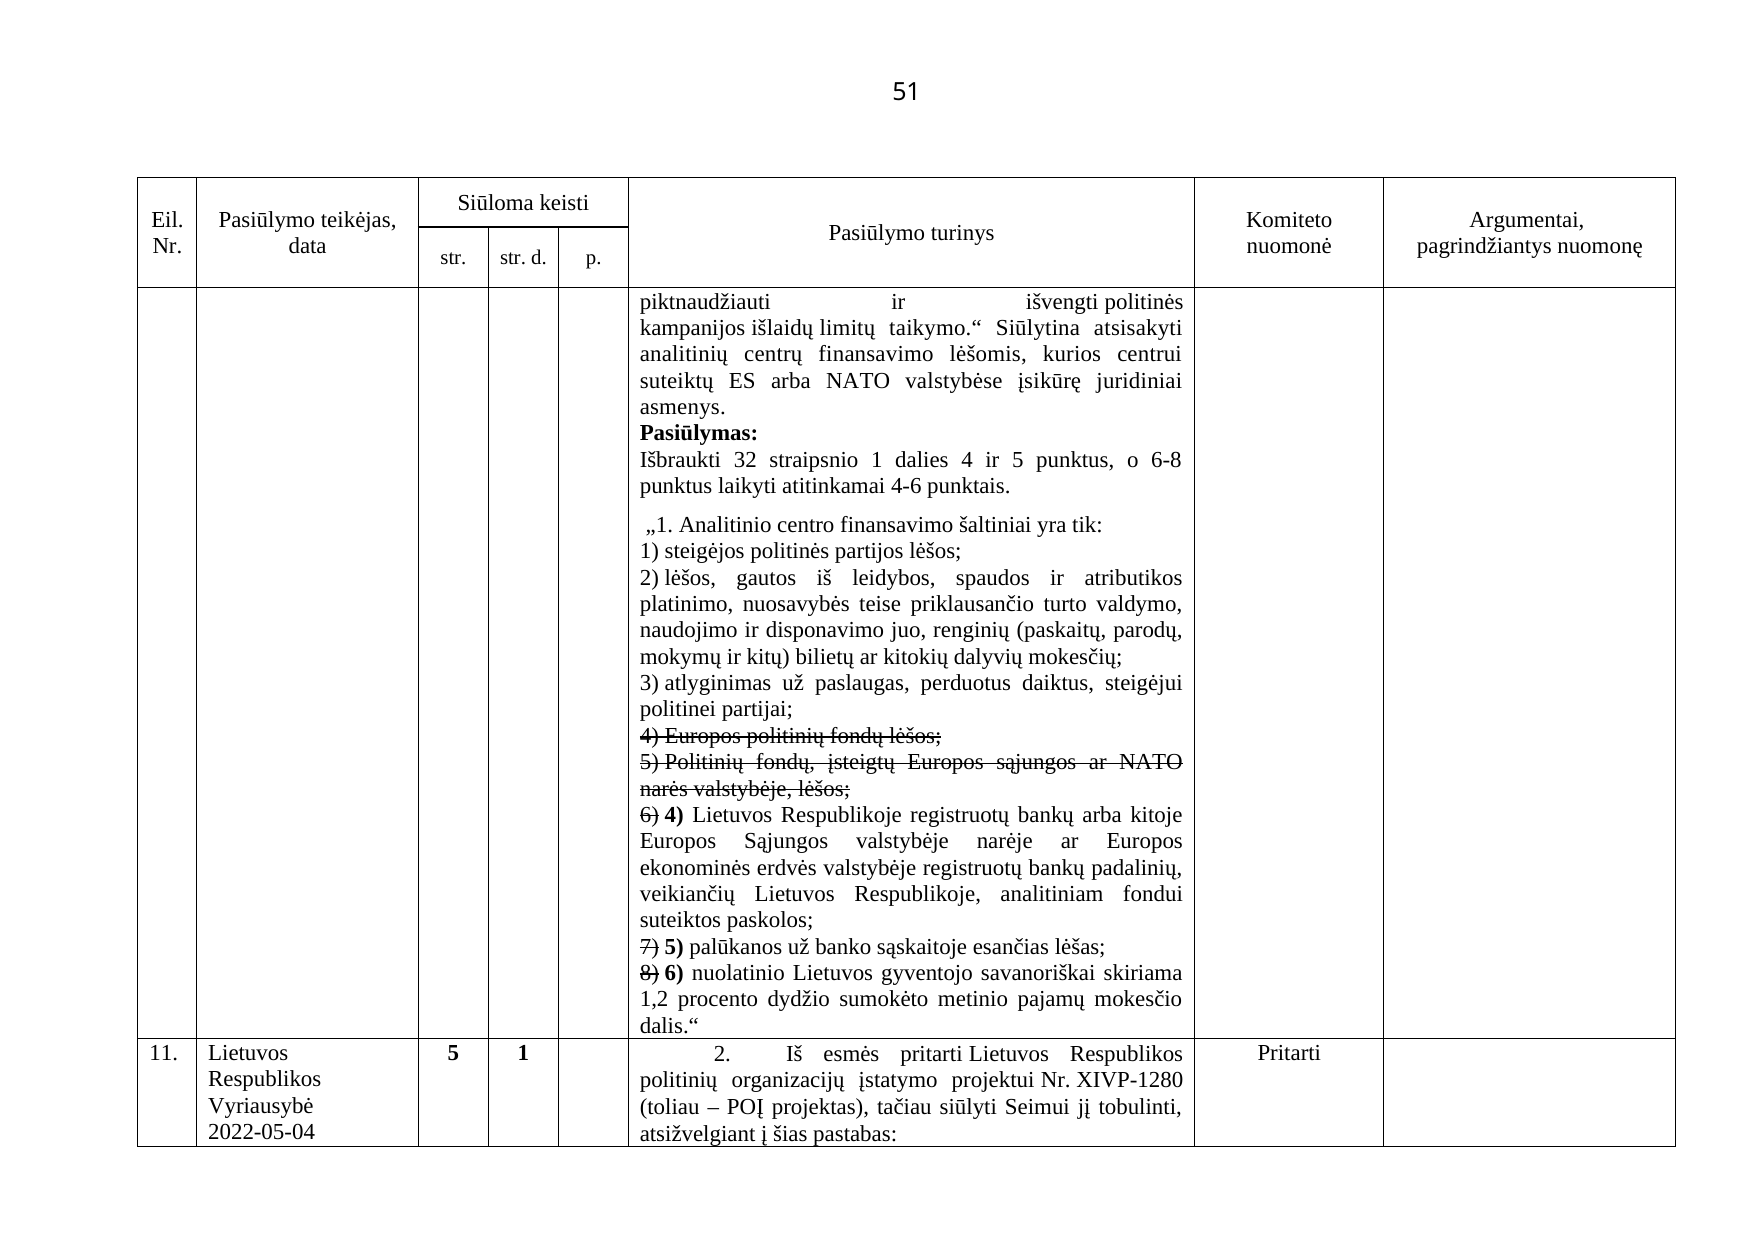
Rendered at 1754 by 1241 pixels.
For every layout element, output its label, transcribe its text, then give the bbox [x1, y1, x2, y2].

table_cell [1384, 1039, 1675, 1146]
table_cell [559, 288, 628, 1038]
table_cell [1384, 288, 1675, 1038]
table_cell 5 [419, 1039, 488, 1146]
table_header Pasiūlymo turinys [629, 178, 1194, 287]
table_cell str. d. [489, 228, 558, 287]
table_cell [419, 288, 488, 1038]
table_cell piktnaudžiauti ir išvengti politinės kampanijos išlaidų limitų taikymo.“ Siūlytina atsisakyti analitinių centrų finansavimo lėšomis, kurios centrui suteiktų ES arba NATO valstybėse įsikūrę juridiniai asmenys. Pasiūlymas: Išbraukti 32 straipsnio 1 dalies 4 ir 5 punktus, o 6-8 punktus laikyti atitinkamai 4-6 punktais. „1. Analitinio centro finansavimo šaltiniai yra tik: 1) steigėjos politinės partijos lėšos; 2) lėšos, gautos iš leidybos, spaudos ir atributikos platinimo, nuosavybės teise priklausančio turto valdymo, naudojimo ir disponavimo juo, renginių (paskaitų, parodų, mokymų ir kitų) bilietų ar kitokių dalyvių mokesčių; 3) atlyginimas už paslaugas, perduotus daiktus, steigėjui politinei partijai; 4) Europos politinių fondų lėšos; 5) Politinių fondų, įsteigtų Europos sąjungos ar NATO narės valstybėje, lėšos; 6) 4) Lietuvos Respublikoje registruotų bankų arba kitoje Europos Sąjungos valstybėje narėje ar Europos ekonominės erdvės valstybėje registruotų bankų padalinių, veikiančių Lietuvos Respublikoje, analitiniam fondui suteiktos paskolos; 7) 5) palūkanos už banko sąskaitoje esančias lėšas; 8) 6) nuolatinio Lietuvos gyventojo savanoriškai skiriama 1,2 procento dydžio sumokėto metinio pajamų mokesčio dalis.“ [629, 288, 1194, 1038]
table_cell [489, 288, 558, 1038]
table_cell Pritarti [1195, 1039, 1383, 1146]
table_cell [138, 288, 196, 1038]
table_cell [197, 288, 418, 1038]
table_cell 2. Iš esmės pritarti Lietuvos Respublikos politinių organizacijų įstatymo projektui Nr. XIVP-1280 (toliau – POĮ projektas), tačiau siūlyti Seimui jį tobulinti, atsižvelgiant į šias pastabas: [629, 1039, 1194, 1146]
table_cell Lietuvos Respublikos Vyriausybė 2022-05-04 [197, 1039, 418, 1146]
table_cell str. [419, 228, 488, 287]
table_cell 1 [489, 1039, 558, 1146]
table_header Eil. Nr. [138, 178, 196, 287]
table_header Argumentai, pagrindžiantys nuomonę [1384, 178, 1675, 287]
table_cell [559, 1039, 628, 1146]
table_cell [138, 1039, 196, 1146]
table_header Siūloma keisti [419, 178, 628, 226]
table_header Komiteto nuomonė [1195, 178, 1383, 287]
table_cell [1195, 288, 1383, 1038]
table_header Pasiūlymo teikėjas, data [197, 178, 418, 287]
table_cell p. [559, 228, 628, 287]
